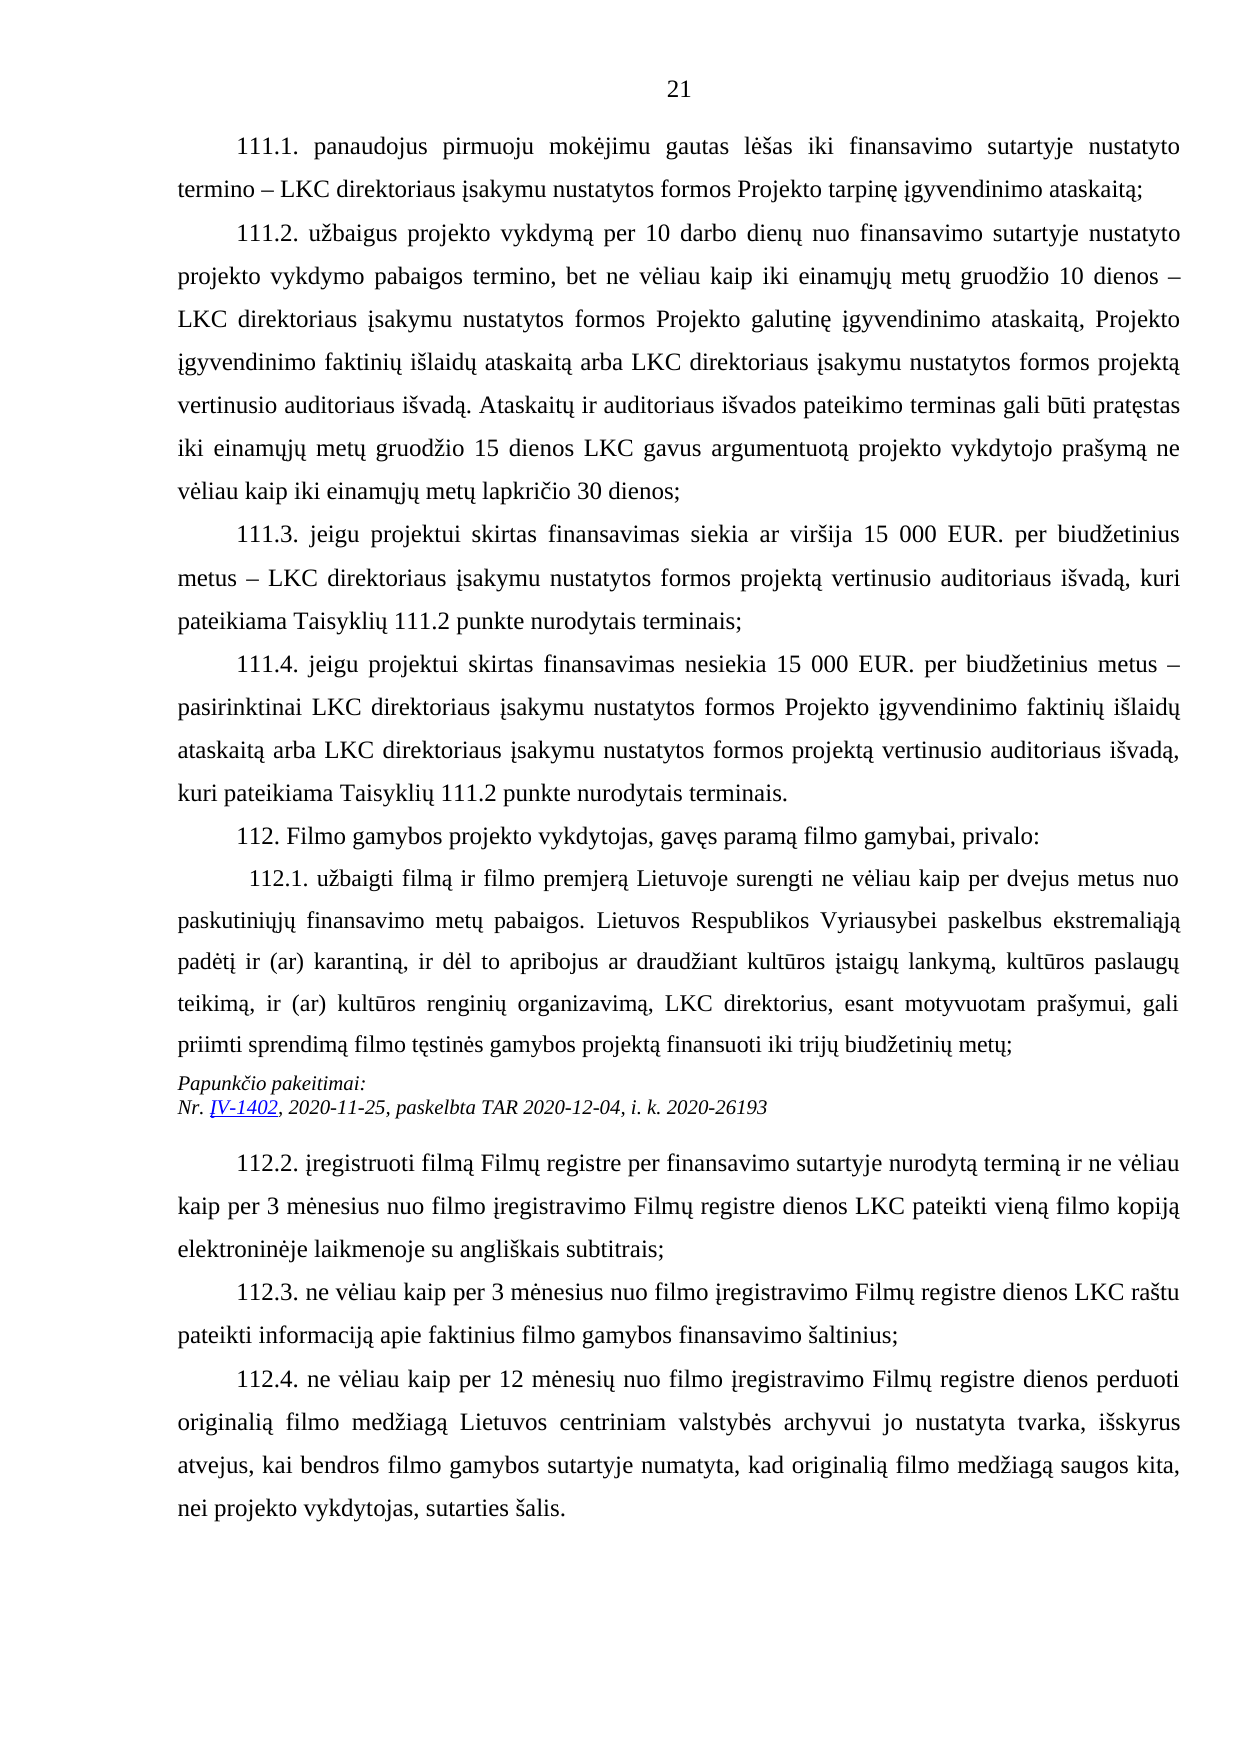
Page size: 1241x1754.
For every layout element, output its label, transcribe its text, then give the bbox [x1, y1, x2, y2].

text 111.1. panaudojus pirmuoju mokėjimu gautas lėšas iki finansavimo sutartyje nustatyto termino – LKC direktoriaus įsakymu nustatytos formos Projekto tarpinę įgyvendinimo ataskaitą; [177, 131, 1181, 203]
text 111.2. užbaigus projekto vykdymą per 10 darbo dienų nuo finansavimo sutartyje nustatyto projekto vykdymo pabaigos termino, bet ne vėliau kaip iki einamųjų metų gruodžio 10 dienos – LKC direktoriaus įsakymu nustatytos formos Projekto galutinę įgyvendinimo ataskaitą, Projekto įgyvendinimo faktinių išlaidų ataskaitą arba LKC direktoriaus įsakymu nustatytos formos projektą vertinusio auditoriaus išvadą. Ataskaitų ir auditoriaus išvados pateikimo terminas gali būti pratęstas iki einamųjų metų gruodžio 15 dienos LKC gavus argumentuotą projekto vykdytojo prašymą ne vėliau kaip iki einamųjų metų lapkričio 30 dienos; [177, 218, 1181, 505]
text 111.3. jeigu projektui skirtas finansavimas siekia ar viršija 15 000 EUR. per biudžetinius metus – LKC direktoriaus įsakymu nustatytos formos projektą vertinusio auditoriaus išvadą, kuri pateikiama Taisyklių 111.2 punkte nurodytais terminais; [177, 519, 1181, 634]
text 112.3. ne vėliau kaip per 3 mėnesius nuo filmo įregistravimo Filmų registre dienos LKC raštu pateikti informaciją apie faktinius filmo gamybos finansavimo šaltinius; [177, 1277, 1181, 1349]
text 111.4. jeigu projektui skirtas finansavimas nesiekia 15 000 EUR. per biudžetinius metus – pasirinktinai LKC direktoriaus įsakymu nustatytos formos Projekto įgyvendinimo faktinių išlaidų ataskaitą arba LKC direktoriaus įsakymu nustatytos formos projektą vertinusio auditoriaus išvadą, kuri pateikiama Taisyklių 111.2 punkte nurodytais terminais. [177, 649, 1181, 807]
text Nr. ĮV-1402, 2020-11-25, paskelbta TAR 2020-12-04, i. k. 2020-26193 [177, 1095, 1181, 1119]
text 112.1. užbaigti filmą ir filmo premjerą Lietuvoje surengti ne vėliau kaip per dvejus metus nuo paskutiniųjų finansavimo metų pabaigos. Lietuvos Respublikos Vyriausybei paskelbus ekstremaliąją padėtį ir (ar) karantiną, ir dėl to apribojus ar draudžiant kultūros įstaigų lankymą, kultūros paslaugų teikimą, ir (ar) kultūros renginių organizavimą, LKC direktorius, esant motyvuotam prašymui, gali priimti sprendimą filmo tęstinės gamybos projektą finansuoti iki trijų biudžetinių metų; [177, 864, 1181, 1057]
text Papunkčio pakeitimai: [177, 1071, 1181, 1095]
text 112.2. įregistruoti filmą Filmų registre per finansavimo sutartyje nurodytą terminą ir ne vėliau kaip per 3 mėnesius nuo filmo įregistravimo Filmų registre dienos LKC pateikti vieną filmo kopiją elektroninėje laikmenoje su angliškais subtitrais; [177, 1148, 1181, 1263]
text 112. Filmo gamybos projekto vykdytojas, gavęs paramą filmo gamybai, privalo: [177, 821, 1181, 850]
text 112.4. ne vėliau kaip per 12 mėnesių nuo filmo įregistravimo Filmų registre dienos perduoti originalią filmo medžiagą Lietuvos centriniam valstybės archyvui jo nustatyta tvarka, išskyrus atvejus, kai bendros filmo gamybos sutartyje numatyta, kad originalią filmo medžiagą saugos kita, nei projekto vykdytojas, sutarties šalis. [177, 1364, 1181, 1522]
